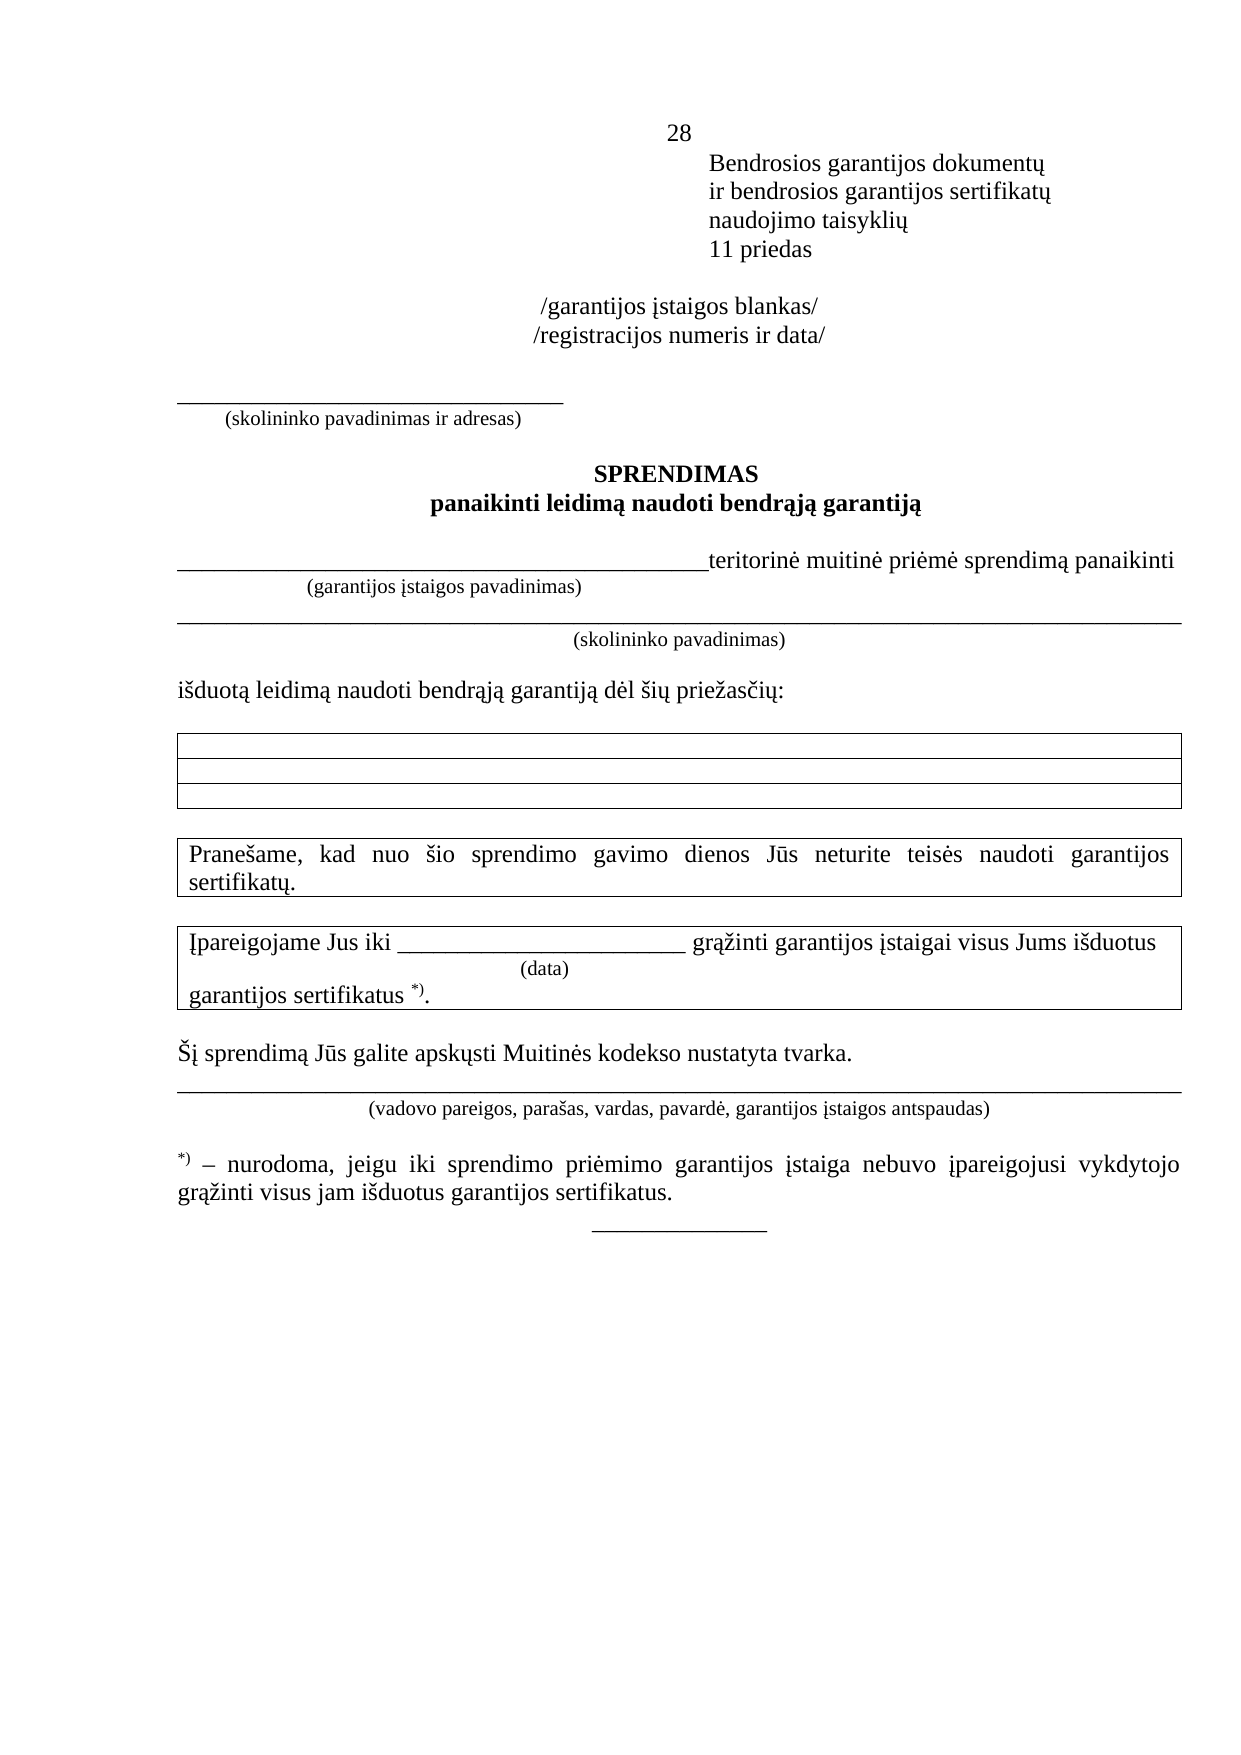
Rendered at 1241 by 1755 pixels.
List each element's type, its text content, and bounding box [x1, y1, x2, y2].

text Šį sprendimą Jūs galite apskųsti Muitinės kodekso nustatyta tvarka. [177, 1038, 1181, 1067]
table_cell [178, 784, 1181, 808]
text panaikinti leidimą naudoti bendrąją garantiją [177, 488, 1181, 517]
text (garantijos įstaigos pavadinimas) [177, 574, 1181, 598]
text *) – nurodoma, jeigu iki sprendimo priėmimo garantijos įstaiga nebuvo įpareigojusi vykdytojo grąžinti visus jam išduotus garantijos sertifikatus. [177, 1149, 1181, 1206]
text naudojimo taisyklių [177, 205, 1181, 234]
table_header [178, 734, 1181, 758]
text (vadovo pareigos, parašas, vardas, pavardė, garantijos įstaigos antspaudas) [177, 1096, 1181, 1120]
text /garantijos įstaigos blankas/ [177, 291, 1181, 320]
text 11 priedas [177, 234, 1181, 263]
text teritorinė muitinė priėmė sprendimą panaikinti [177, 545, 1181, 574]
text ______________ [177, 1206, 1181, 1235]
text SPRENDIMAS [177, 459, 1181, 488]
table_header Įpareigojame Jus iki grąžinti garantijos įstaigai visus Jums išduotus (data) garantijos sertifikatus *). [178, 927, 1181, 1009]
text išduotą leidimą naudoti bendrąją garantiją dėl šių priežasčių: [177, 675, 1181, 704]
table_cell [178, 759, 1181, 783]
table_header Pranešame, kad nuo šio sprendimo gavimo dienos Jūs neturite teisės naudoti garantijos sertifikatų. [178, 839, 1181, 896]
text /registracijos numeris ir data/ [177, 320, 1181, 349]
text Bendrosios garantijos dokumentų [709, 148, 1181, 176]
text ir bendrosios garantijos sertifikatų [177, 176, 1181, 205]
text (skolininko pavadinimas) [177, 627, 1181, 651]
text (skolininko pavadinimas ir adresas) [177, 406, 1181, 430]
